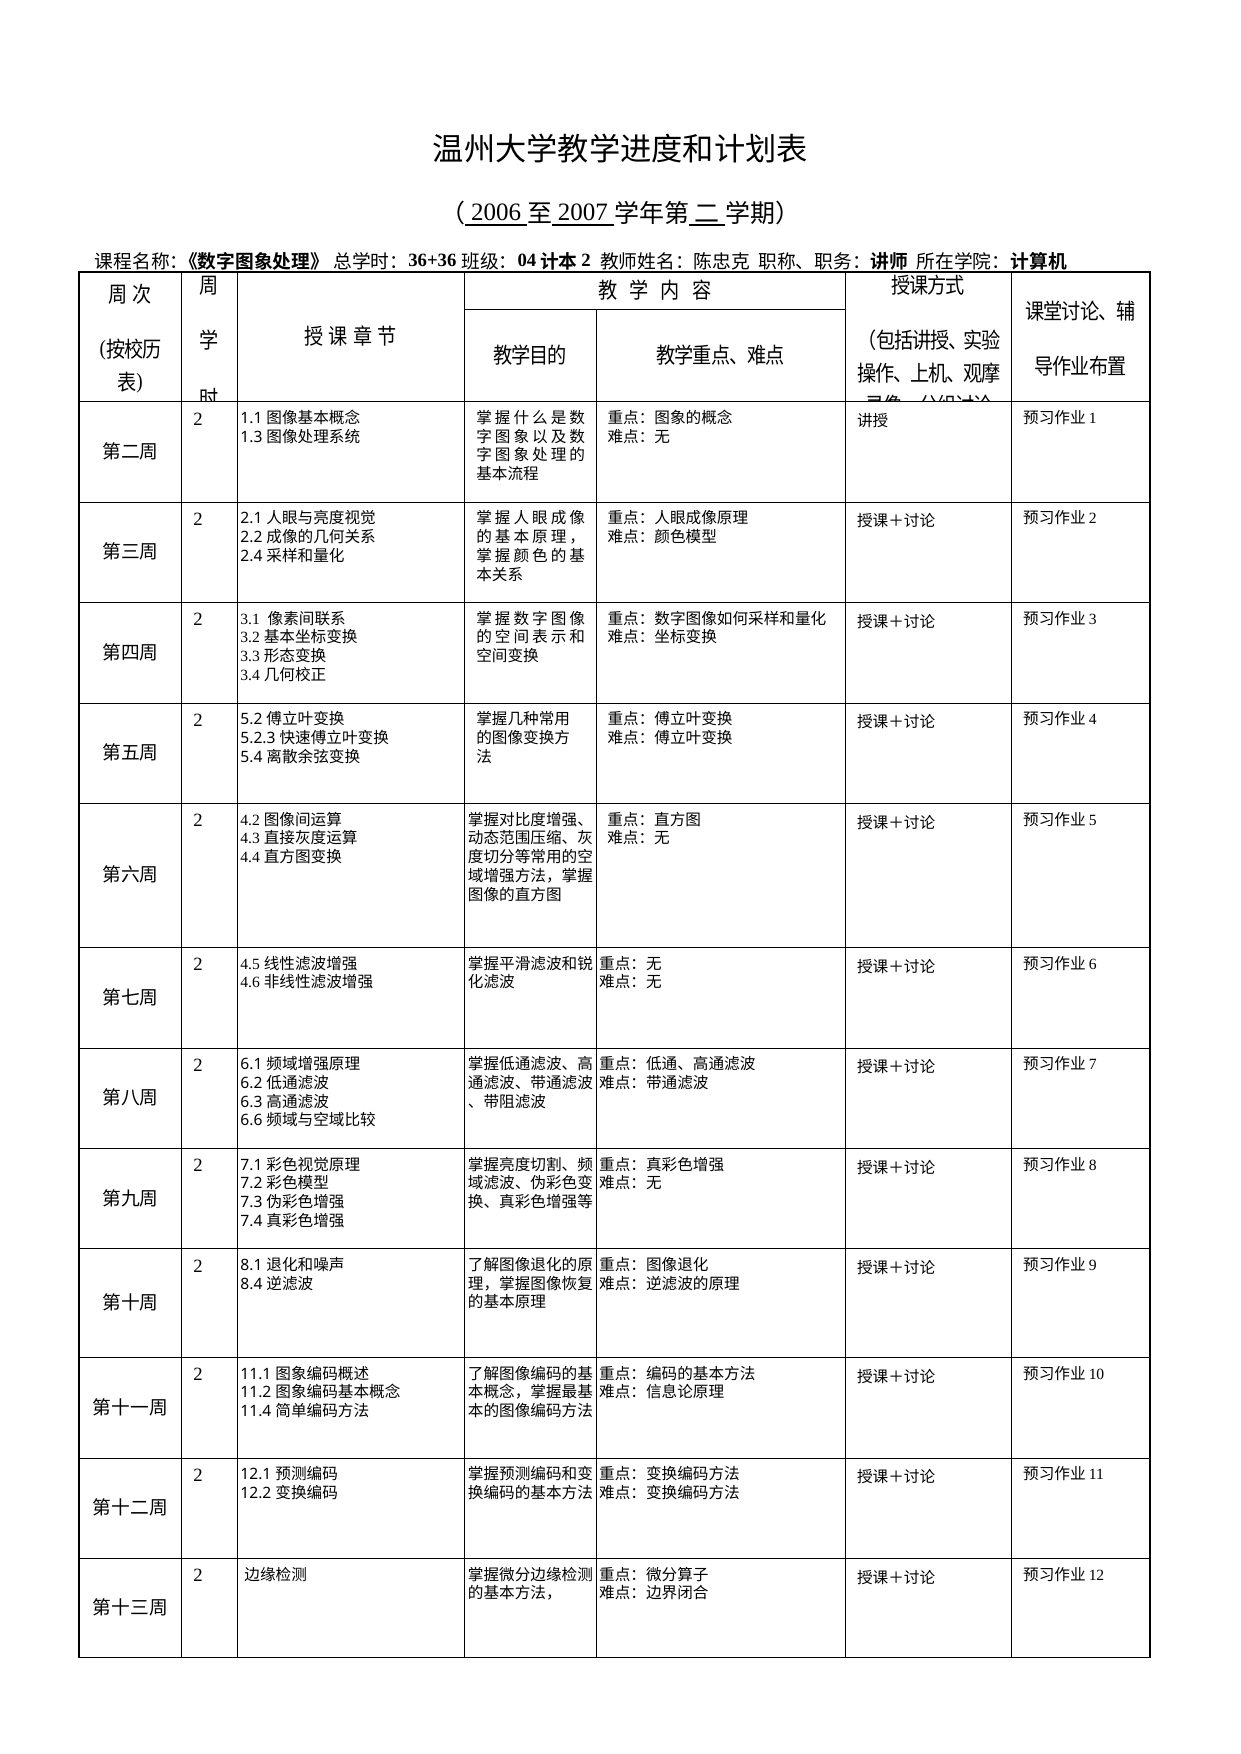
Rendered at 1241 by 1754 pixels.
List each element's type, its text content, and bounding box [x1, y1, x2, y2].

table_cell 3.1 像素间联系 3.2 基本坐标变换 3.3 形态变换 3.4 几何校正 [238, 603, 464, 702]
table_cell 边缘检测 [238, 1559, 464, 1657]
table_cell 2 [182, 1249, 237, 1357]
table_cell 授课＋讨论 [846, 804, 1011, 947]
table_cell 掌握人眼成像的基本原理，掌握颜色的基本关系 [465, 503, 596, 602]
table_cell 掌握微分边缘检测的基本方法， [465, 1559, 596, 1657]
table_cell 第十二周 [80, 1459, 181, 1558]
text 课程名称：《数字图象处理》 总学时：36+36 班级：04计本2 教师姓名：陈忠克 职称、职务：讲师 所在学院：计算机 [94, 239, 1146, 271]
table_cell 4.5 线性滤波增强 4.6 非线性滤波增强 [238, 948, 464, 1047]
table_cell 授课＋讨论 [846, 1249, 1011, 1357]
table_cell 第三周 [80, 503, 181, 602]
table_cell 预习作业2 [1012, 503, 1149, 602]
table_cell 2 [182, 1358, 237, 1458]
table_cell 预习作业12 [1012, 1559, 1149, 1657]
table_cell 预习作业6 [1012, 948, 1149, 1047]
table_cell 掌握平滑滤波和锐化滤波 [465, 948, 596, 1047]
table_cell 预习作业9 [1012, 1249, 1149, 1357]
table_cell 第八周 [80, 1049, 181, 1148]
table_cell 2 [182, 804, 237, 947]
table_cell 授课＋讨论 [846, 1358, 1011, 1458]
table_cell 7.1 彩色视觉原理 7.2 彩色模型 7.3 伪彩色增强 7.4 真彩色增强 [238, 1149, 464, 1248]
table_cell 掌握预测编码和变换编码的基本方法 [465, 1459, 596, 1558]
table_cell 6.1 频域增强原理 6.2 低通滤波 6.3 高通滤波 6.6 频域与空域比较 [238, 1049, 464, 1148]
table_cell 第十一周 [80, 1358, 181, 1458]
table_cell 掌握数字图像的空间表示和空间变换 [465, 603, 596, 702]
table_cell 2.1 人眼与亮度视觉 2.2 成像的几何关系 2.4 采样和量化 [238, 503, 464, 602]
table_cell 教学重点、难点 [597, 310, 845, 401]
table_cell 重点：微分算子 难点：边界闭合 [597, 1559, 845, 1657]
table_cell 1.1 图像基本概念 1.3 图像处理系统 [238, 402, 464, 502]
table_cell 授课＋讨论 [846, 603, 1011, 702]
table_cell 第五周 [80, 704, 181, 803]
table_header 授课方式 （包括讲授、实验操作、上机、观摩录像、分组讨论等） [846, 273, 1011, 401]
table_cell 12.1 预测编码 12.2 变换编码 [238, 1459, 464, 1558]
table_cell 重点：傅立叶变换 难点：傅立叶变换 [597, 704, 845, 803]
table_cell 掌握亮度切割、频域滤波、伪彩色变换、真彩色增强等 [465, 1149, 596, 1248]
table_cell 8.1 退化和噪声 8.4 逆滤波 [238, 1249, 464, 1357]
table_cell 第十三周 [80, 1559, 181, 1657]
table_cell 授课＋讨论 [846, 948, 1011, 1047]
table_cell 4.2 图像间运算 4.3 直接灰度运算 4.4 直方图变换 [238, 804, 464, 947]
table_cell 2 [182, 503, 237, 602]
table_cell 讲授 [846, 402, 1011, 502]
table_header 周 学 时 [182, 273, 237, 401]
table_cell 授课＋讨论 [846, 1559, 1011, 1657]
table_cell 重点：图象的概念 难点：无 [597, 402, 845, 502]
table_cell 2 [182, 1459, 237, 1558]
table_cell 了解图像编码的基本概念，掌握最基本的图像编码方法 [465, 1358, 596, 1458]
table_cell 掌握什么是数字图象以及数字图象处理的基本流程 [465, 402, 596, 502]
table_cell 授课＋讨论 [846, 1459, 1011, 1558]
table_cell 重点：人眼成像原理 难点：颜色模型 [597, 503, 845, 602]
table_cell 2 [182, 603, 237, 702]
table_cell 掌握低通滤波、高通滤波、带通滤波 、带阻滤波 [465, 1049, 596, 1148]
table_cell 预习作业3 [1012, 603, 1149, 702]
table_cell 第六周 [80, 804, 181, 947]
table_cell 重点：编码的基本方法 难点：信息论原理 [597, 1358, 845, 1458]
table_cell 预习作业5 [1012, 804, 1149, 947]
table_cell 第七周 [80, 948, 181, 1047]
table_header 课堂讨论、辅 导作业布置 [1012, 273, 1149, 401]
table_cell 掌握对比度增强、动态范围压缩、灰度切分等常用的空域增强方法，掌握图像的直方图 [465, 804, 596, 947]
table_cell 预习作业7 [1012, 1049, 1149, 1148]
table_cell 教学目的 [465, 310, 596, 401]
text （ 2006 至 2007 学年第 二 学期） [94, 174, 1146, 239]
table_cell 第二周 [80, 402, 181, 502]
table_cell 重点：直方图 难点：无 [597, 804, 845, 947]
table_cell 重点：图像退化 难点：逆滤波的原理 [597, 1249, 845, 1357]
table_cell 2 [182, 948, 237, 1047]
table_cell 2 [182, 704, 237, 803]
table_header 教 学 内 容 [465, 273, 845, 309]
table_header 授 课 章 节 [238, 273, 464, 401]
table_cell 授课＋讨论 [846, 704, 1011, 803]
table_cell 2 [182, 1149, 237, 1248]
table_cell 重点：无 难点：无 [597, 948, 845, 1047]
table_cell 授课＋讨论 [846, 1149, 1011, 1248]
table_cell 预习作业1 [1012, 402, 1149, 502]
table_cell 重点：真彩色增强 难点：无 [597, 1149, 845, 1248]
table_cell 掌握几种常用的图像变换方法 [465, 704, 596, 803]
table_header 周 次 (按校历表) [80, 273, 181, 401]
table_cell 重点：变换编码方法 难点：变换编码方法 [597, 1459, 845, 1558]
table_cell 预习作业8 [1012, 1149, 1149, 1248]
table_cell 第九周 [80, 1149, 181, 1248]
table_cell 11.1 图象编码概述 11.2 图象编码基本概念 11.4 简单编码方法 [238, 1358, 464, 1458]
table_cell 预习作业4 [1012, 704, 1149, 803]
table_cell 重点：低通、高通滤波 难点：带通滤波 [597, 1049, 845, 1148]
table_cell 2 [182, 1559, 237, 1657]
table_cell 预习作业10 [1012, 1358, 1149, 1458]
table_cell 重点：数字图像如何采样和量化 难点：坐标变换 [597, 603, 845, 702]
table_cell 预习作业11 [1012, 1459, 1149, 1558]
table_cell 2 [182, 402, 237, 502]
table_cell 第四周 [80, 603, 181, 702]
table_cell 了解图像退化的原理，掌握图像恢复的基本原理 [465, 1249, 596, 1357]
table_cell 第十周 [80, 1249, 181, 1357]
table_cell 授课＋讨论 [846, 1049, 1011, 1148]
table_cell 2 [182, 1049, 237, 1148]
table_cell 5.2 傅立叶变换 5.2.3 快速傅立叶变换 5.4 离散余弦变换 [238, 704, 464, 803]
table_cell 授课＋讨论 [846, 503, 1011, 602]
text 温州大学教学进度和计划表 [94, 109, 1146, 174]
